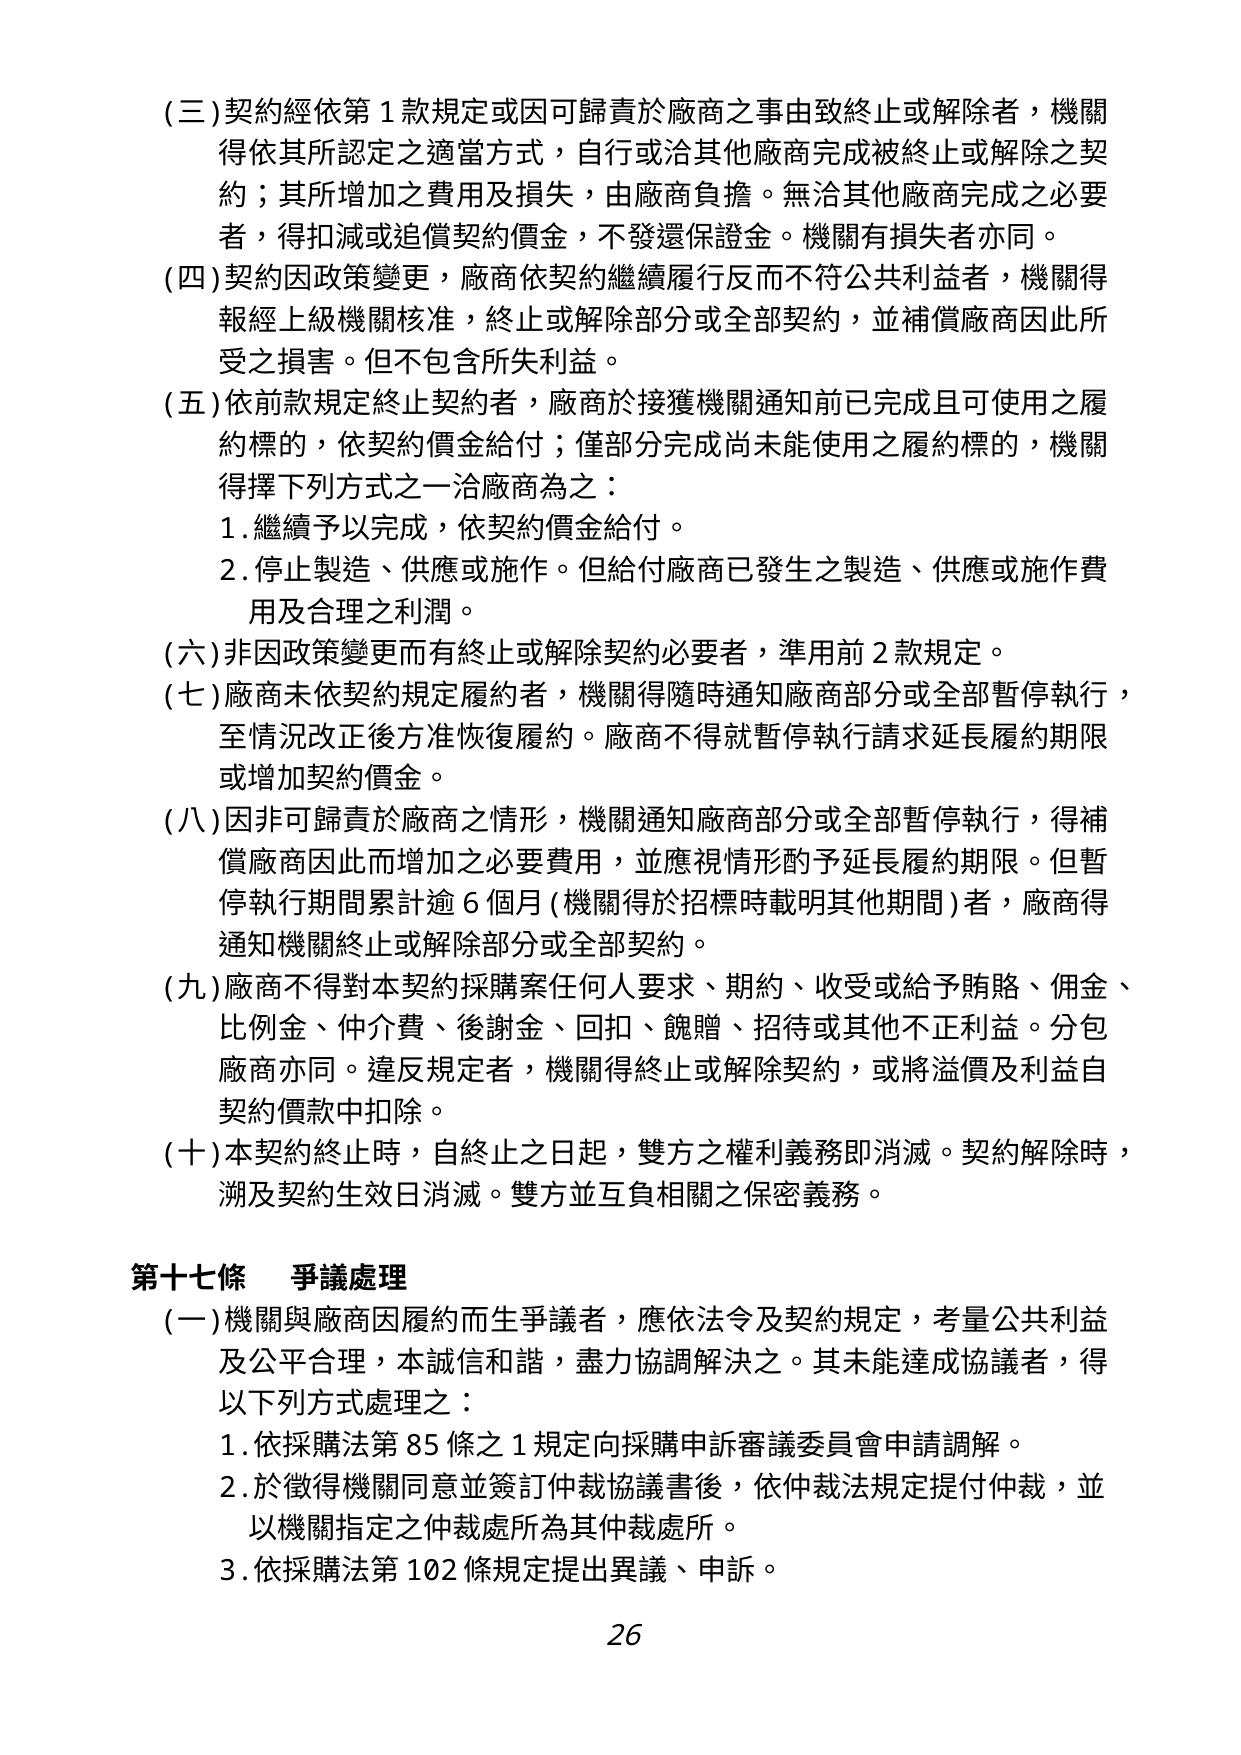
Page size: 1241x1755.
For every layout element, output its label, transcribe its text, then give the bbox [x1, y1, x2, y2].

text (九)廠商不得對本契約採購案任何人要求、期約、收受或給予賄賂、佣金、比例金、仲介費、後謝金、回扣、餽贈、招待或其他不正利益。分包廠商亦同。違反規定者，機關得終止或解除契約，或將溢價及利益自契約價款中扣除。 [159, 964, 1110, 1130]
text (四)契約因政策變更，廠商依契約繼續履行反而不符公共利益者，機關得報經上級機關核准，終止或解除部分或全部契約，並補償廠商因此所受之損害。但不包含所失利益。 [159, 255, 1110, 380]
text (八)因非可歸責於廠商之情形，機關通知廠商部分或全部暫停執行，得補償廠商因此而增加之必要費用，並應視情形酌予延長履約期限。但暫停執行期間累計逾6個月(機關得於招標時載明其他期間)者，廠商得通知機關終止或解除部分或全部契約。 [159, 797, 1110, 964]
text 第十七條 爭議處理 [130, 1255, 1110, 1297]
text (一)機關與廠商因履約而生爭議者，應依法令及契約規定，考量公共利益及公平合理，本誠信和諧，盡力協調解決之。其未能達成協議者，得以下列方式處理之： [159, 1297, 1110, 1422]
text 1.繼續予以完成，依契約價金給付。 [218, 505, 1110, 547]
text 2.停止製造、供應或施作。但給付廠商已發生之製造、供應或施作費用及合理之利潤。 [218, 547, 1110, 630]
text (六)非因政策變更而有終止或解除契約必要者，準用前2款規定。 [159, 630, 1110, 672]
text (五)依前款規定終止契約者，廠商於接獲機關通知前已完成且可使用之履約標的，依契約價金給付；僅部分完成尚未能使用之履約標的，機關得擇下列方式之一洽廠商為之： [159, 380, 1110, 505]
text 1.依採購法第85條之1規定向採購申訴審議委員會申請調解。 [218, 1422, 1108, 1464]
text 2.於徵得機關同意並簽訂仲裁協議書後，依仲裁法規定提付仲裁，並以機關指定之仲裁處所為其仲裁處所。 [218, 1464, 1108, 1547]
text 3.依採購法第102條規定提出異議、申訴。 [218, 1547, 1108, 1589]
text (十)本契約終止時，自終止之日起，雙方之權利義務即消滅。契約解除時，溯及契約生效日消滅。雙方並互負相關之保密義務。 [159, 1130, 1110, 1214]
text (三)契約經依第1款規定或因可歸責於廠商之事由致終止或解除者，機關得依其所認定之適當方式，自行或洽其他廠商完成被終止或解除之契約；其所增加之費用及損失，由廠商負擔。無洽其他廠商完成之必要者，得扣減或追償契約價金，不發還保證金。機關有損失者亦同。 [159, 89, 1110, 255]
text (七)廠商未依契約規定履約者，機關得隨時通知廠商部分或全部暫停執行，至情況改正後方准恢復履約。廠商不得就暫停執行請求延長履約期限或增加契約價金。 [159, 672, 1110, 797]
